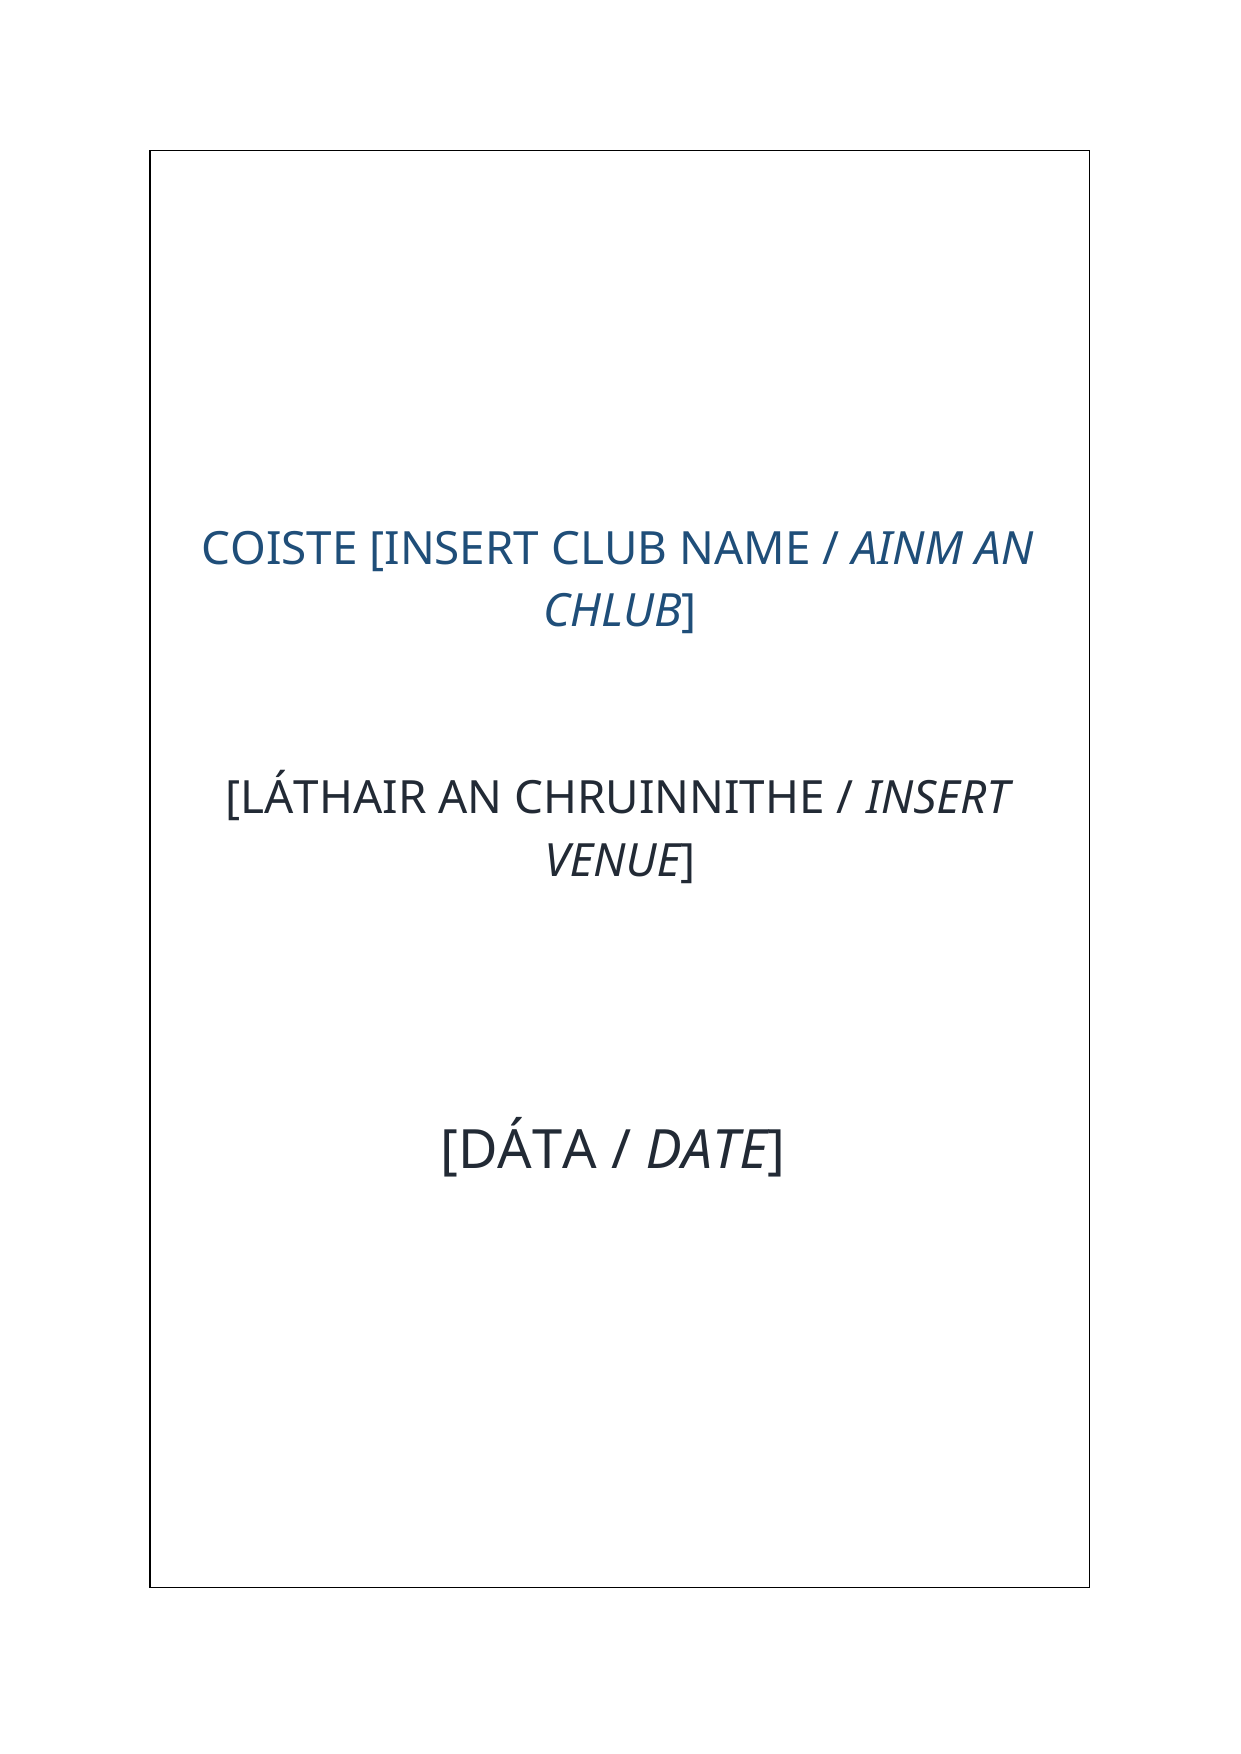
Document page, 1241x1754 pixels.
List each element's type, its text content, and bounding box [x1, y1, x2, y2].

table_header COISTE [INSERT CLUB NAME / AINM AN CHLUB] [LÁTHAIR AN CHRUINNITHE / INSERT VENUE] [DÁTA / DATE] [151, 151, 1089, 1587]
